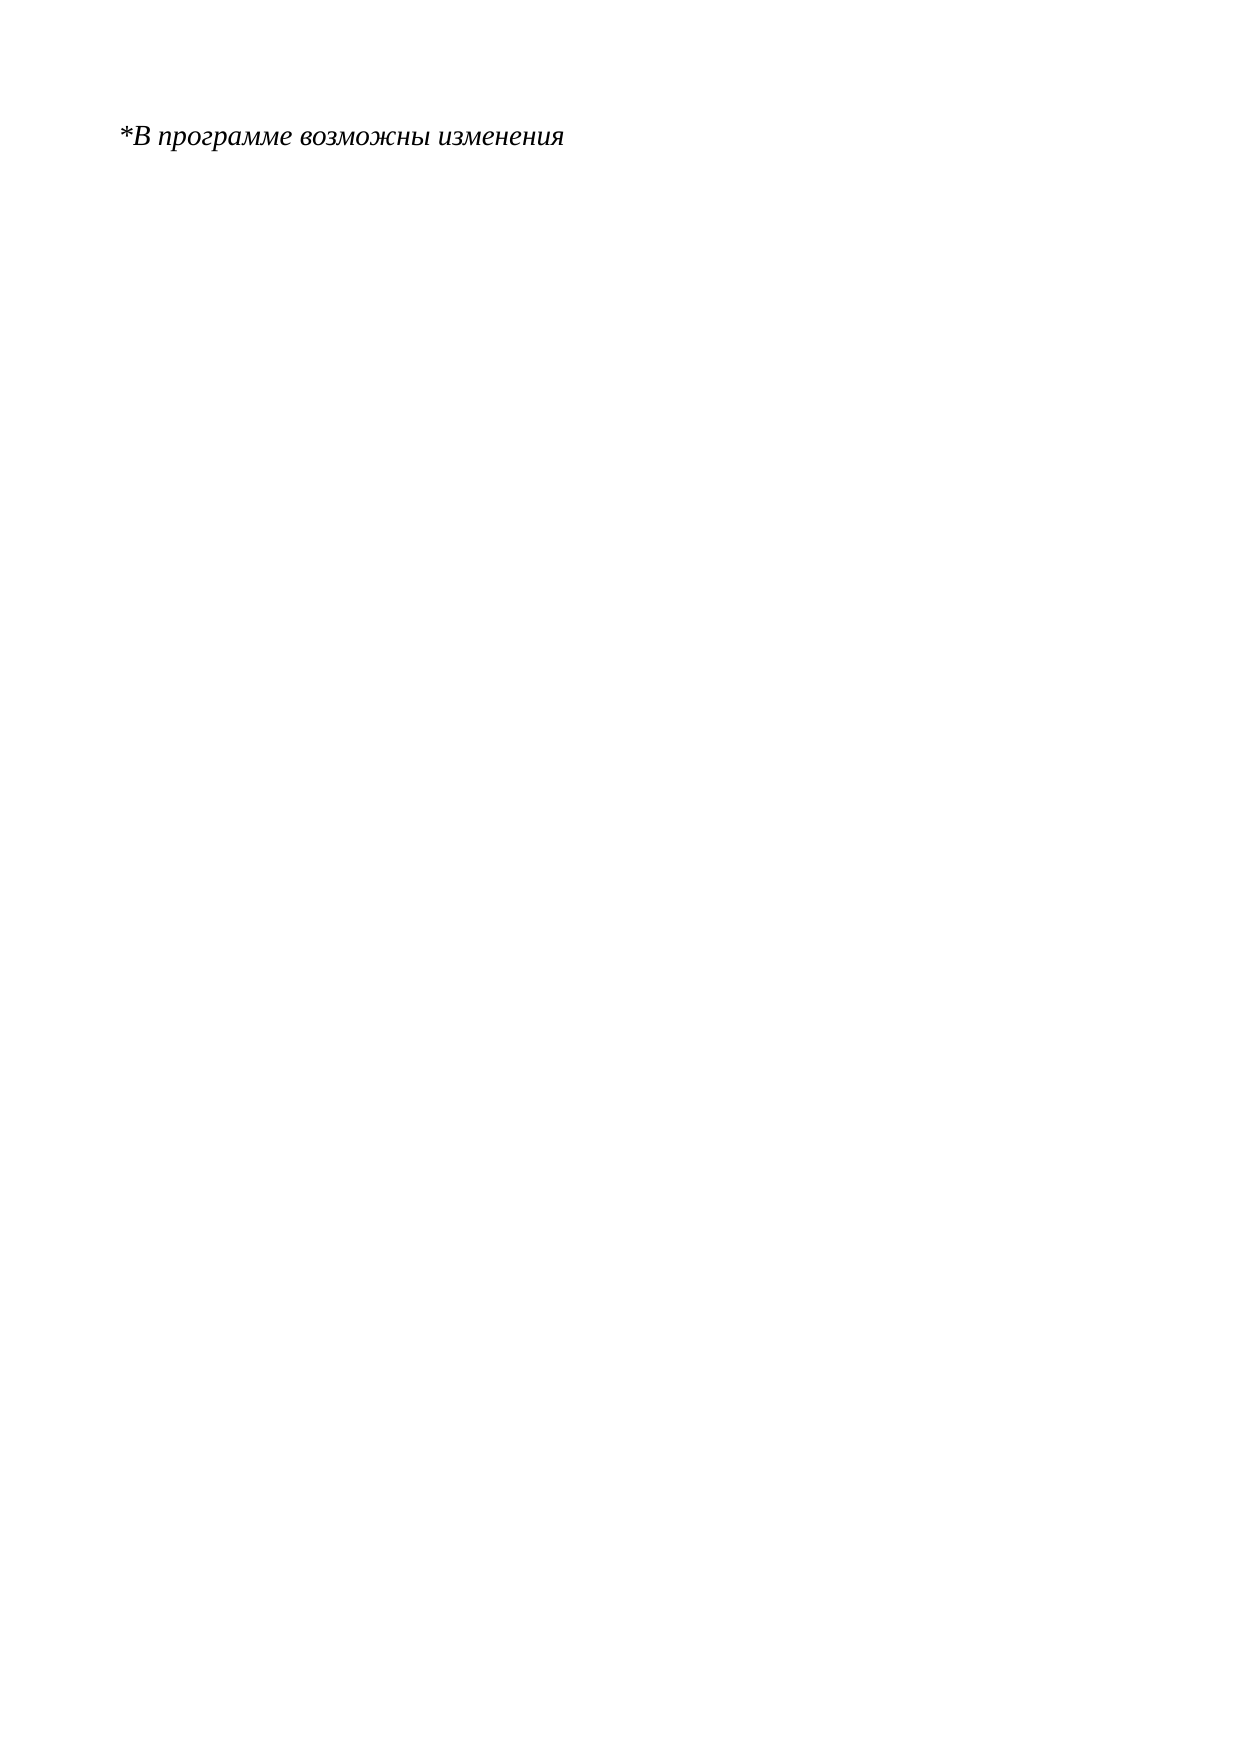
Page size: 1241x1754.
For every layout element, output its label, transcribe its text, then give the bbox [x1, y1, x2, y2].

text *В программе возможны изменения [118, 118, 1122, 152]
